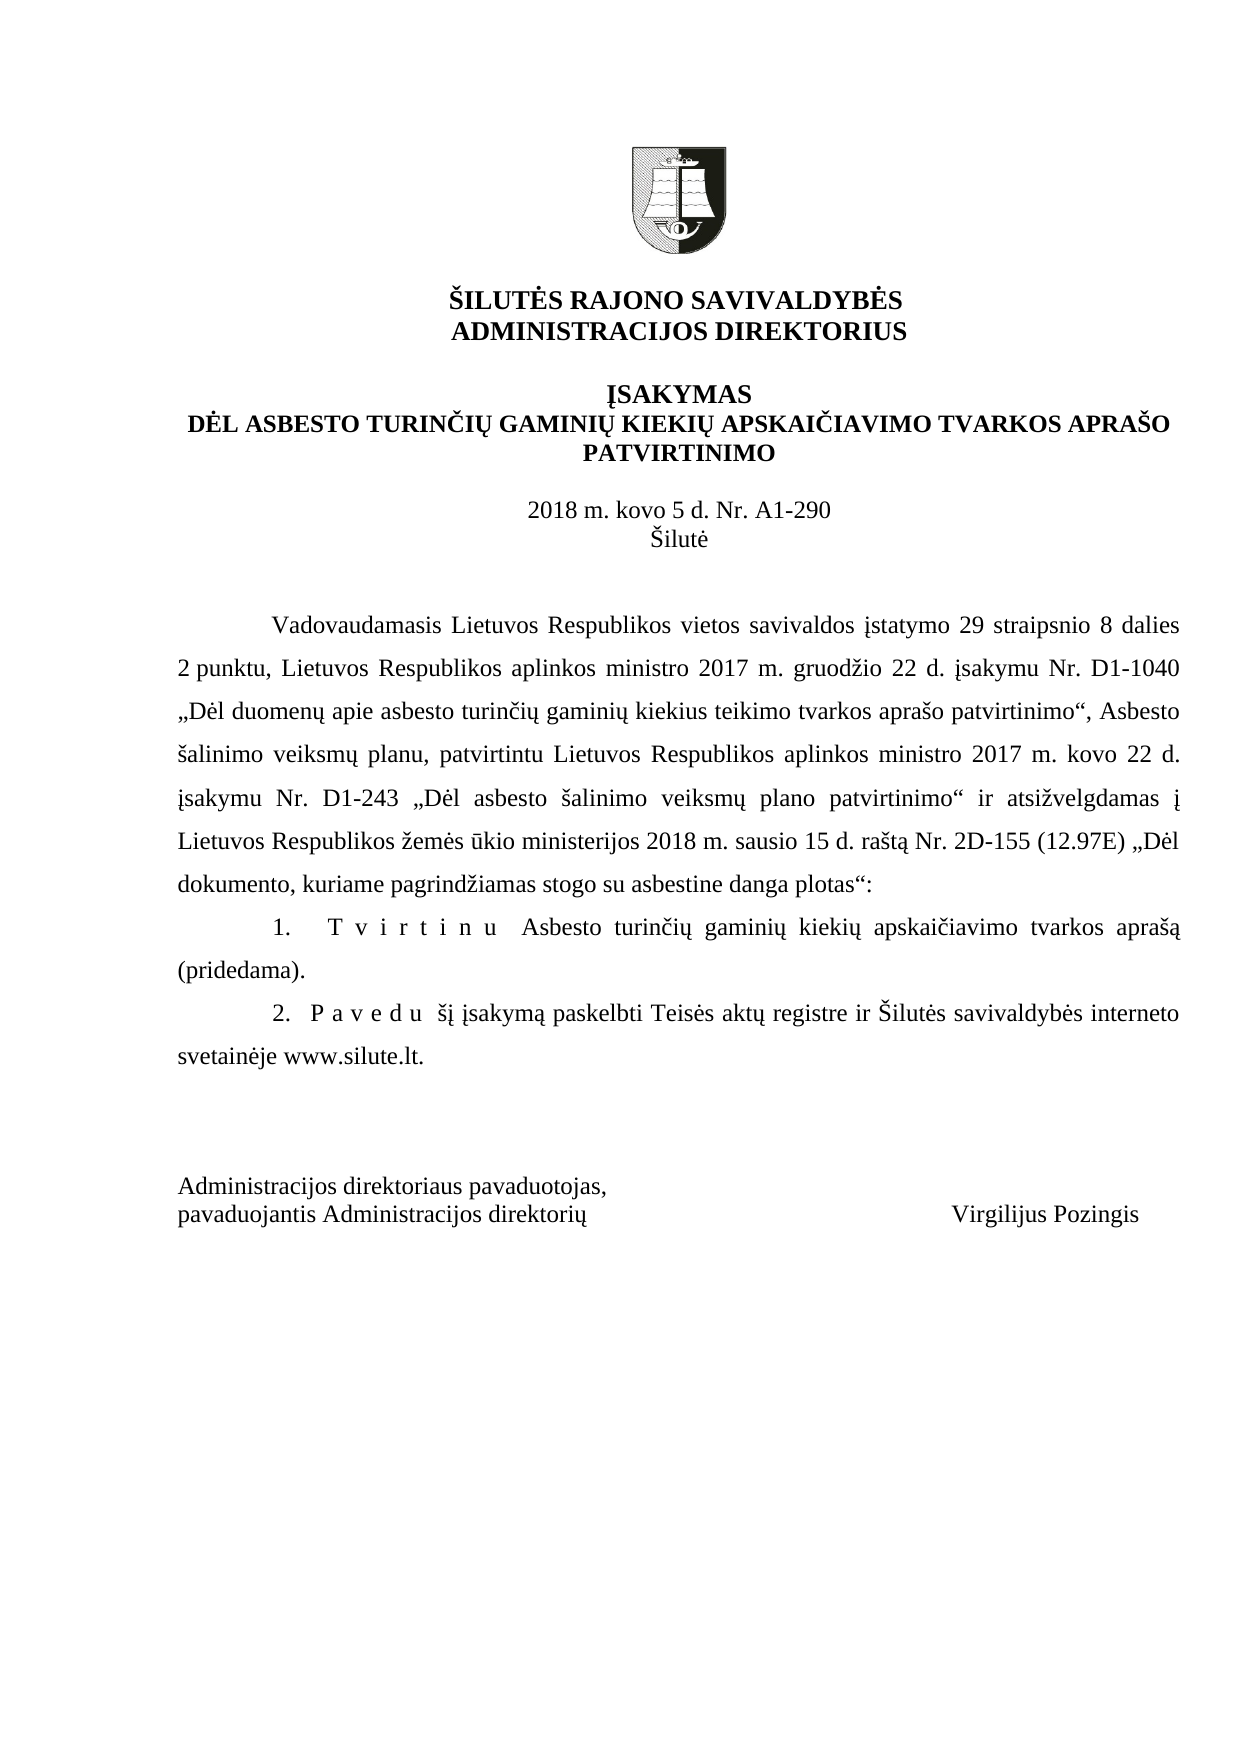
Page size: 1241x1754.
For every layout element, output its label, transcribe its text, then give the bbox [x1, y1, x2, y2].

text pavaduojantis Administracijos direktorių Virgilijus Pozingis [177, 1199, 1181, 1228]
text 1. T v i r t i n u Asbesto turinčių gaminių kiekių apskaičiavimo tvarkos aprašą (pridedama). [177, 912, 1181, 984]
text DĖL ASBESTO TURINČIŲ GAMINIŲ KIEKIŲ APSKAIČIAVIMO TVARKOS APRAŠO PATVIRTINIMO [177, 409, 1181, 466]
text Vadovaudamasis Lietuvos Respublikos vietos savivaldos įstatymo 29 straipsnio 8 dalies 2 punktu, Lietuvos Respublikos aplinkos ministro 2017 m. gruodžio 22 d. įsakymu Nr. D1-1040 „Dėl duomenų apie asbesto turinčių gaminių kiekius teikimo tvarkos aprašo patvirtinimo“, Asbesto šalinimo veiksmų planu, patvirtintu Lietuvos Respublikos aplinkos ministro 2017 m. kovo 22 d. įsakymu Nr. D1-243 „Dėl asbesto šalinimo veiksmų plano patvirtinimo“ ir atsižvelgdamas į Lietuvos Respublikos žemės ūkio ministerijos 2018 m. sausio 15 d. raštą Nr. 2D-155 (12.97E) „Dėl dokumento, kuriame pagrindžiamas stogo su asbestine danga plotas“: [177, 610, 1181, 898]
text Šilutė [177, 524, 1181, 553]
text 2018 m. kovo 5 d. Nr. A1-290 [177, 495, 1181, 524]
text ŠILUTĖS RAJONO SAVIVALDYBĖS [177, 284, 1181, 315]
text ĮSAKYMAS [177, 378, 1181, 409]
text Administracijos direktoriaus pavaduotojas, [177, 1171, 1181, 1199]
text ADMINISTRACIJOS DIREKTORIUS [177, 315, 1181, 347]
text 2. P a v e d u šį įsakymą paskelbti Teisės aktų registre ir Šilutės savivaldybės interneto svetainėje www.silute.lt. [177, 998, 1181, 1070]
